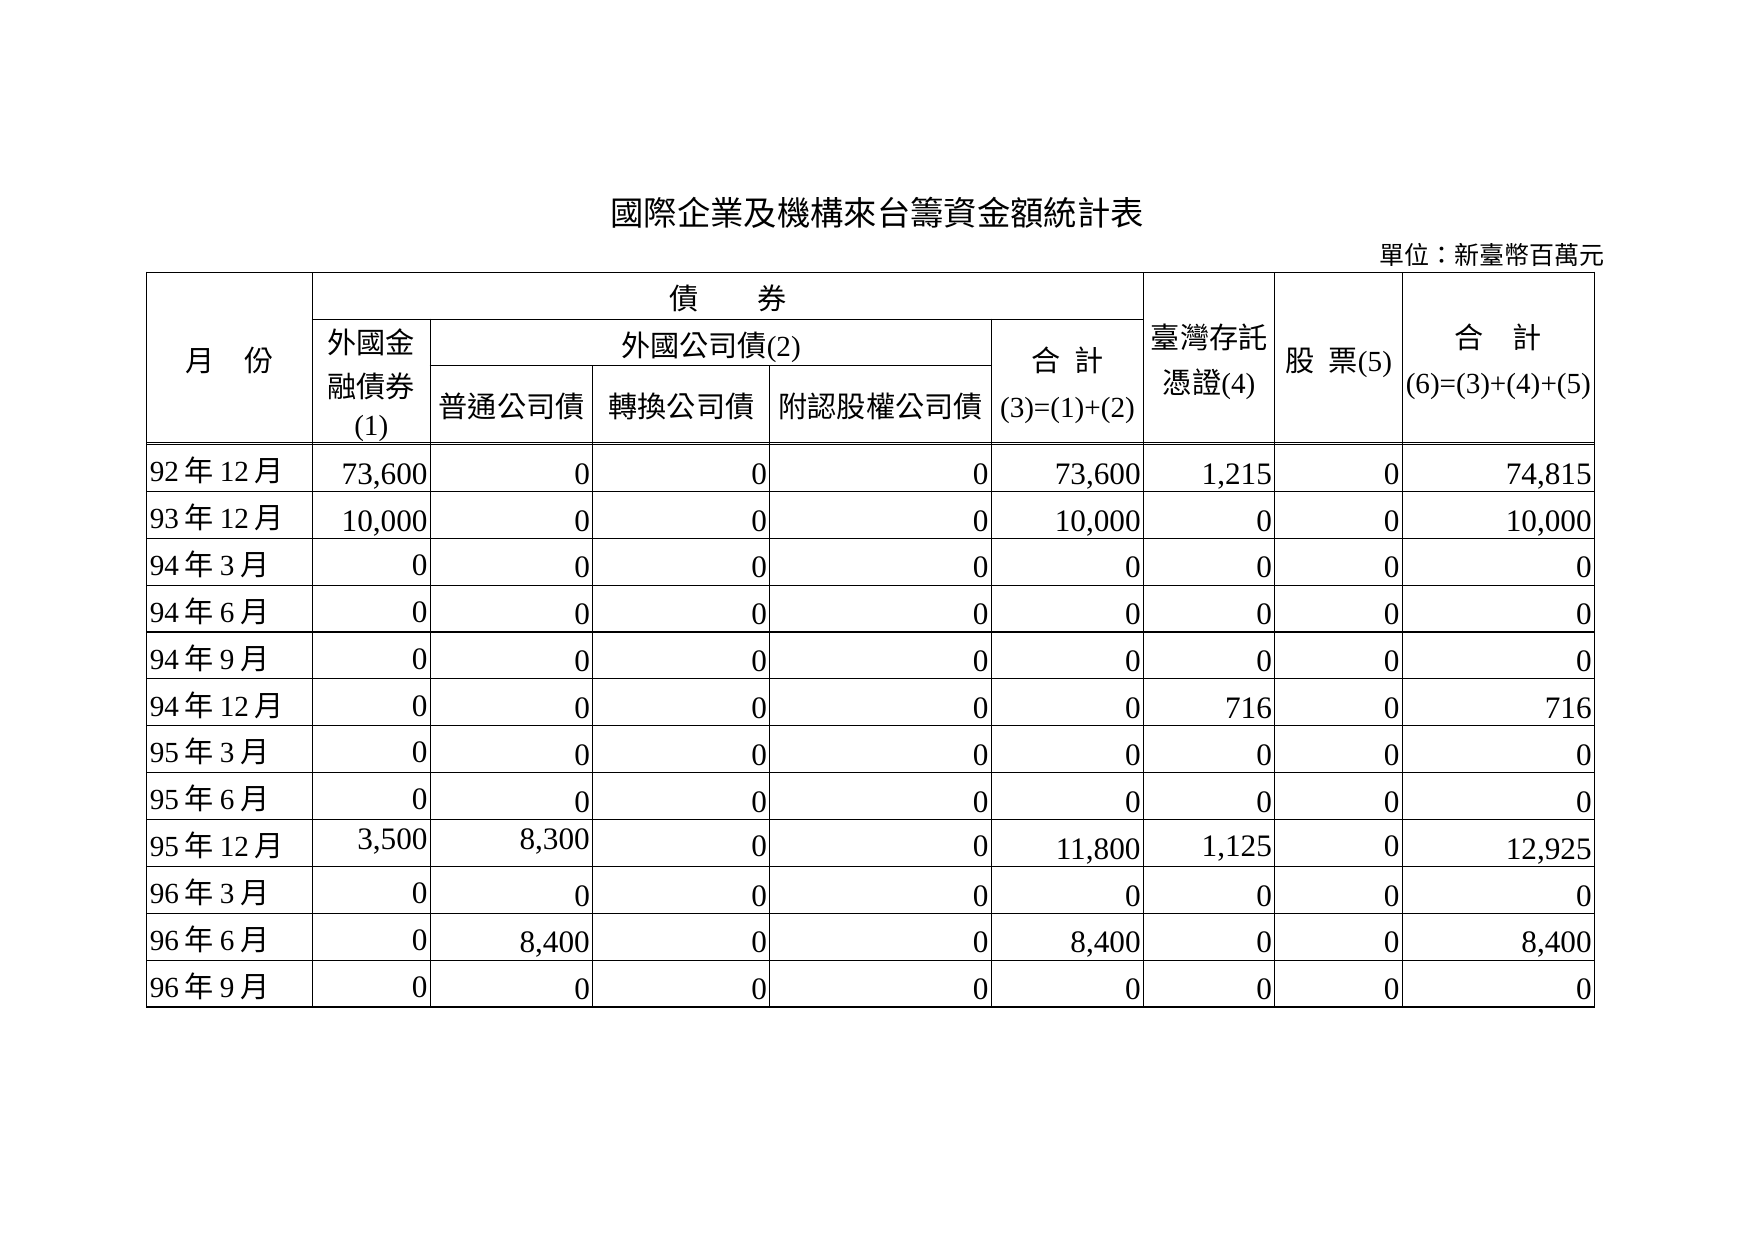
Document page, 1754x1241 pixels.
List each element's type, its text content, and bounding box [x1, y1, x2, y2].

table_cell 0 [992, 867, 1143, 913]
table_cell 普通公司債 [431, 366, 592, 442]
table_cell 10,000 [313, 492, 430, 538]
table_cell 0 [1403, 633, 1594, 678]
table_cell 8,400 [1403, 914, 1594, 959]
table_cell 0 [770, 586, 991, 631]
table_cell 95年6月 [147, 773, 312, 819]
table_cell 0 [992, 961, 1143, 1006]
table_cell 0 [1403, 867, 1594, 913]
table_cell 0 [1275, 726, 1402, 772]
table_cell 73,600 [992, 445, 1143, 491]
table_cell 0 [1144, 773, 1274, 819]
table_cell 0 [1144, 633, 1274, 678]
table_cell 0 [313, 773, 430, 819]
table_cell 0 [1403, 539, 1594, 584]
table_cell 0 [313, 914, 430, 959]
table_cell 0 [431, 867, 592, 913]
table_cell 94年9月 [147, 633, 312, 678]
table_cell 0 [313, 726, 430, 772]
table_cell 0 [431, 726, 592, 772]
table_cell 8,300 [431, 820, 592, 866]
table_cell 0 [1275, 961, 1402, 1006]
table_cell 0 [770, 633, 991, 678]
table_cell 0 [431, 633, 592, 678]
table_cell 96年6月 [147, 914, 312, 959]
table_cell 0 [770, 820, 991, 866]
table_cell 96年3月 [147, 867, 312, 913]
table_cell 0 [431, 586, 592, 631]
table_cell 0 [593, 445, 769, 491]
table_cell 0 [770, 773, 991, 819]
table_cell 12,925 [1403, 820, 1594, 866]
table_cell 外國金融債券(1) [313, 320, 430, 442]
table_cell 0 [1403, 961, 1594, 1006]
table_cell 0 [313, 633, 430, 678]
table_cell 0 [992, 633, 1143, 678]
table_cell 716 [1144, 679, 1274, 725]
table_header 債 券 [313, 273, 1143, 318]
table_cell 0 [431, 961, 592, 1006]
table_cell 0 [1275, 820, 1402, 866]
table_cell 0 [992, 586, 1143, 631]
table_cell 0 [313, 961, 430, 1006]
table_cell 0 [1144, 867, 1274, 913]
table_cell 0 [593, 586, 769, 631]
table_cell 0 [1403, 586, 1594, 631]
table_cell 0 [431, 492, 592, 538]
table_cell 94年12月 [147, 679, 312, 725]
table_cell 外國公司債(2) [431, 320, 991, 365]
table_cell 0 [593, 867, 769, 913]
table_cell 合 計 (3)=(1)+(2) [992, 320, 1143, 442]
table_cell 0 [313, 867, 430, 913]
text 單位：新臺幣百萬元 [150, 235, 1604, 272]
table_cell 0 [770, 445, 991, 491]
table_cell 0 [770, 867, 991, 913]
table_cell 96年9月 [147, 961, 312, 1006]
table_cell 0 [593, 492, 769, 538]
table_cell 10,000 [1403, 492, 1594, 538]
table_cell 0 [593, 773, 769, 819]
table_cell 0 [1275, 914, 1402, 959]
table_cell 0 [1275, 445, 1402, 491]
table_cell 0 [992, 726, 1143, 772]
table_cell 0 [1144, 961, 1274, 1006]
table_cell 0 [1144, 539, 1274, 584]
table_cell 0 [313, 586, 430, 631]
table_header 合 計(6)=(3)+(4)+(5) [1403, 273, 1594, 442]
table_header 臺灣存託憑證(4) [1144, 273, 1274, 442]
table_cell 0 [1144, 492, 1274, 538]
table_cell 0 [313, 539, 430, 584]
table_cell 0 [1144, 586, 1274, 631]
table_cell 0 [593, 539, 769, 584]
table_header 股 票(5) [1275, 273, 1402, 442]
table_cell 95年12月 [147, 820, 312, 866]
table_cell 8,400 [431, 914, 592, 959]
table_cell 0 [593, 914, 769, 959]
table_cell 0 [1144, 914, 1274, 959]
table_cell 0 [770, 914, 991, 959]
table_cell 0 [1144, 726, 1274, 772]
table_cell 0 [770, 679, 991, 725]
table_cell 0 [1403, 726, 1594, 772]
table_cell 0 [1275, 773, 1402, 819]
table_cell 0 [431, 679, 592, 725]
table_cell 轉換公司債 [593, 366, 769, 442]
table_cell 0 [770, 492, 991, 538]
table_cell 1,215 [1144, 445, 1274, 491]
table_cell 0 [1275, 492, 1402, 538]
table_cell 95年3月 [147, 726, 312, 772]
text 國際企業及機構來台籌資金額統計表 [150, 187, 1604, 235]
table_cell 0 [431, 445, 592, 491]
table_cell 11,800 [992, 820, 1143, 866]
table_cell 0 [992, 679, 1143, 725]
table_cell 8,400 [992, 914, 1143, 959]
table_cell 0 [1275, 539, 1402, 584]
table_cell 10,000 [992, 492, 1143, 538]
table_cell 716 [1403, 679, 1594, 725]
table_cell 0 [1275, 633, 1402, 678]
table_cell 附認股權公司債 [770, 366, 991, 442]
table_cell 0 [1275, 586, 1402, 631]
table_cell 0 [593, 726, 769, 772]
table_cell 93年12月 [147, 492, 312, 538]
table_cell 0 [770, 539, 991, 584]
table_cell 0 [593, 679, 769, 725]
table_cell 0 [770, 961, 991, 1006]
table_cell 94年3月 [147, 539, 312, 584]
table_cell 0 [431, 539, 592, 584]
table_cell 92年12月 [147, 445, 312, 491]
table_cell 73,600 [313, 445, 430, 491]
table_cell 0 [770, 726, 991, 772]
table_cell 0 [593, 820, 769, 866]
table_cell 0 [431, 773, 592, 819]
table_cell 1,125 [1144, 820, 1274, 866]
table_cell 3,500 [313, 820, 430, 866]
table_cell 0 [992, 773, 1143, 819]
table_cell 0 [593, 633, 769, 678]
table_cell 94年6月 [147, 586, 312, 631]
table_cell 0 [313, 679, 430, 725]
table_header 月 份 [147, 273, 312, 442]
table_cell 0 [992, 539, 1143, 584]
table_cell 0 [1275, 867, 1402, 913]
table_cell 0 [1275, 679, 1402, 725]
table_cell 74,815 [1403, 445, 1594, 491]
table_cell 0 [1403, 773, 1594, 819]
table_cell 0 [593, 961, 769, 1006]
